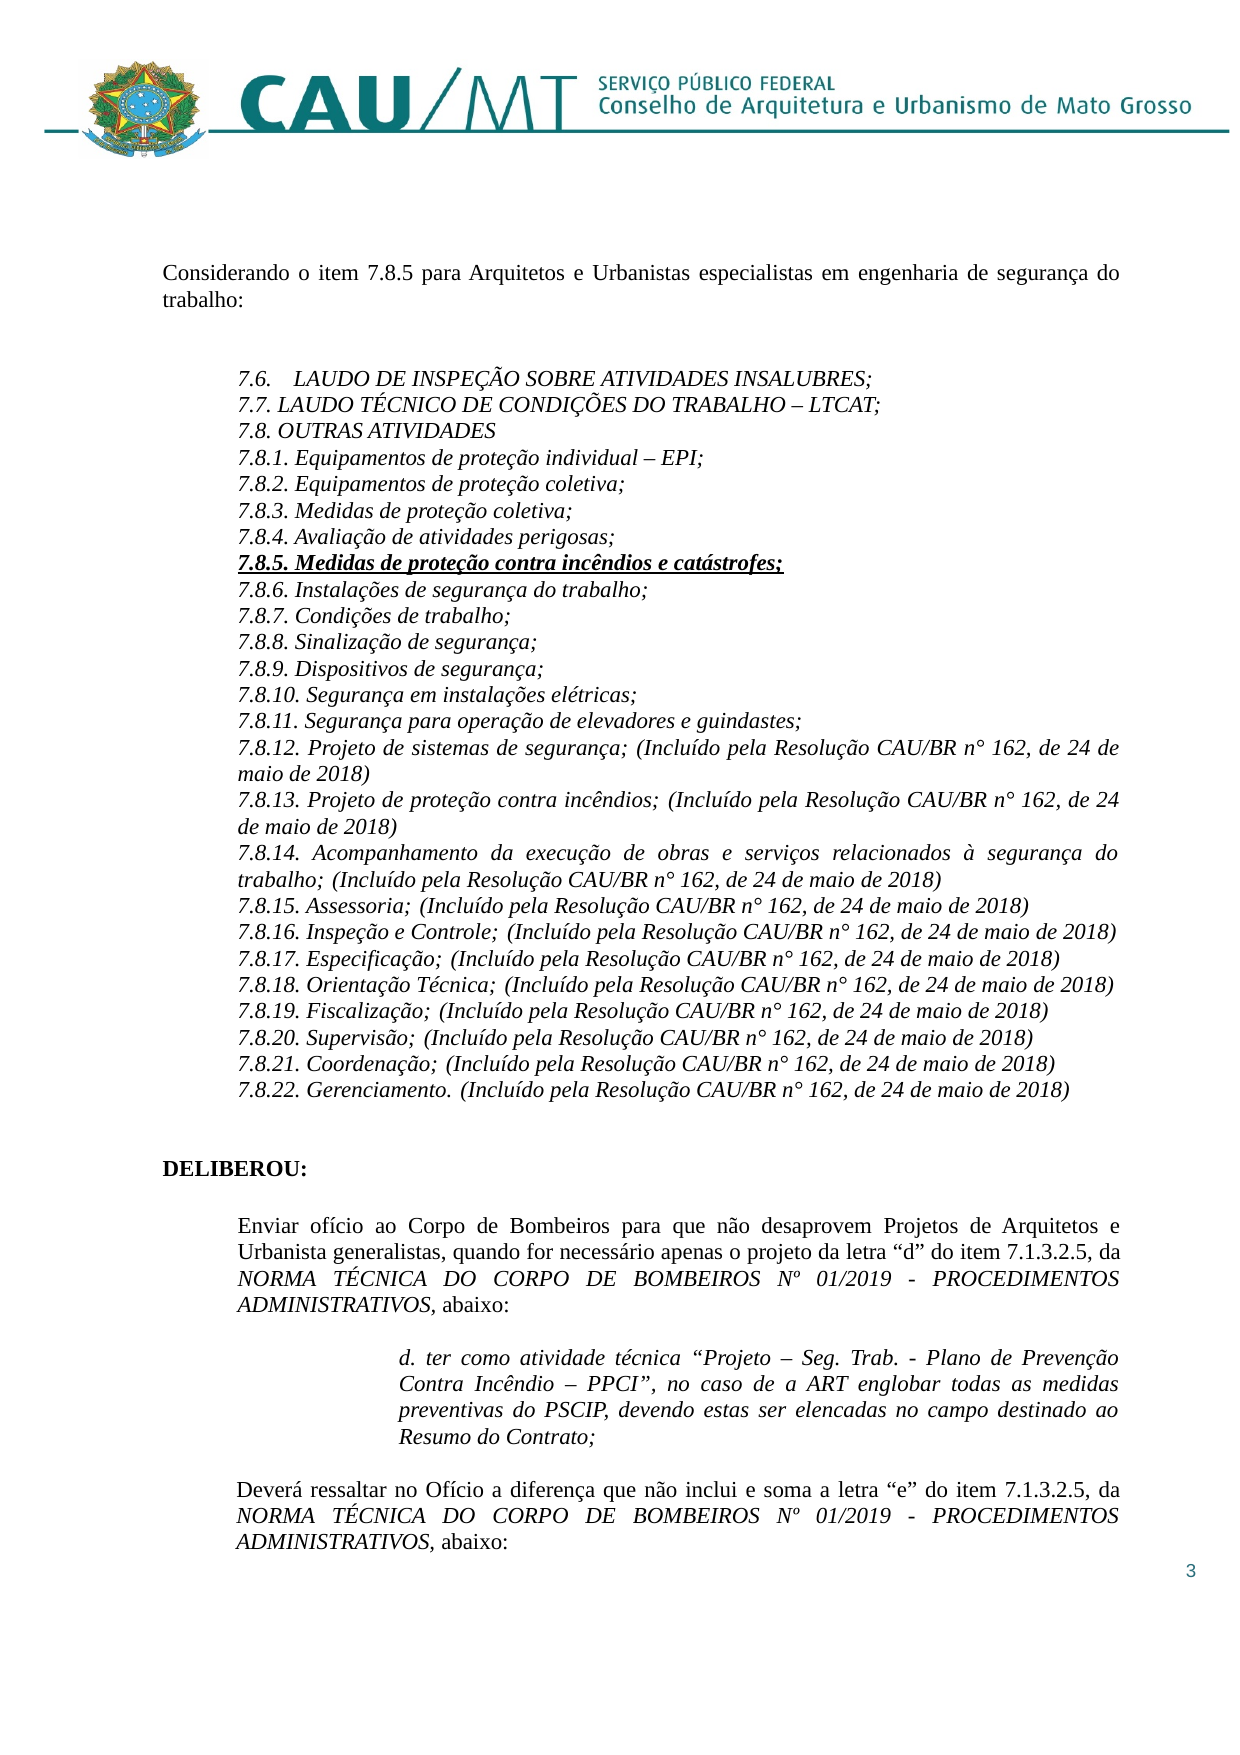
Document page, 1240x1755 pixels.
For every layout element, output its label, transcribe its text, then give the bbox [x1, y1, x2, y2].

text 7.8.19. Fiscalização; (Incluído pela Resolução CAU/BR n° 162, de 24 de maio de 2018) [237, 997, 1122, 1024]
text 7.7. LAUDO TÉCNICO DE CONDIÇÕES DO TRABALHO – LTCAT; [237, 391, 1122, 418]
text 7.8.20. Supervisão; (Incluído pela Resolução CAU/BR n° 162, de 24 de maio de 2018) [237, 1024, 1122, 1050]
text 7.8.21. Coordenação; (Incluído pela Resolução CAU/BR n° 162, de 24 de maio de 2018) [237, 1050, 1122, 1076]
text 7.8.15. Assessoria; (Incluído pela Resolução CAU/BR n° 162, de 24 de maio de 2018) [237, 892, 1122, 918]
text 7.8.16. Inspeção e Controle; (Incluído pela Resolução CAU/BR n° 162, de 24 de maio de 2018) [237, 918, 1122, 945]
text 7.8.5. Medidas de proteção contra incêndios e catástrofes; [237, 549, 1122, 576]
text 7.8.2. Equipamentos de proteção coletiva; [237, 470, 1122, 497]
text 7.8.1. Equipamentos de proteção individual – EPI; [237, 444, 1122, 470]
text 7.8.9. Dispositivos de segurança; [237, 655, 1122, 681]
text d. ter como atividade técnica “Projeto – Seg. Trab. - Plano de Prevenção Contra Incêndio – PPCI”, no caso de a ART englobar todas as medidas preventivas do PSCIP, devendo estas ser elencadas no campo destinado ao Resumo do Contrato; [399, 1344, 1122, 1449]
text 7.8.18. Orientação Técnica; (Incluído pela Resolução CAU/BR n° 162, de 24 de maio de 2018) [237, 971, 1122, 997]
text 7.8.3. Medidas de proteção coletiva; [237, 497, 1122, 523]
text 7.8.14. Acompanhamento da execução de obras e serviços relacionados à segurança do trabalho; (Incluído pela Resolução CAU/BR n° 162, de 24 de maio de 2018) [237, 839, 1122, 892]
text 7.8.17. Especificação; (Incluído pela Resolução CAU/BR n° 162, de 24 de maio de 2018) [237, 945, 1122, 971]
text 7.8.8. Sinalização de segurança; [237, 628, 1122, 655]
text 7.8.12. Projeto de sistemas de segurança; (Incluído pela Resolução CAU/BR n° 162, de 24 de maio de 2018) [237, 734, 1122, 787]
text 7.8. OUTRAS ATIVIDADES [237, 418, 1122, 444]
text Considerando o item 7.8.5 para Arquitetos e Urbanistas especialistas em engenharia de segurança do trabalho: [162, 259, 1122, 312]
text DELIBEROU: [162, 1156, 1122, 1182]
text 7.8.6. Instalações de segurança do trabalho; [237, 576, 1122, 602]
text 7.8.4. Avaliação de atividades perigosas; [237, 523, 1122, 549]
text Deverá ressaltar no Ofício a diferença que não inclui e soma a letra “e” do item 7.1.3.2.5, da NORMA TÉCNICA DO CORPO DE BOMBEIROS Nº 01/2019 - PROCEDIMENTOS ADMINISTRATIVOS, abaixo: [236, 1476, 1122, 1555]
text Enviar ofício ao Corpo de Bombeiros para que não desaprovem Projetos de Arquitetos e Urbanista generalistas, quando for necessário apenas o projeto da letra “d” do item 7.1.3.2.5, da NORMA TÉCNICA DO CORPO DE BOMBEIROS Nº 01/2019 - PROCEDIMENTOS ADMINISTRATIVOS, abaixo: [237, 1212, 1122, 1317]
text 7.8.22. Gerenciamento. (Incluído pela Resolução CAU/BR n° 162, de 24 de maio de 2018) [237, 1076, 1122, 1103]
text 7.8.13. Projeto de proteção contra incêndios; (Incluído pela Resolução CAU/BR n° 162, de 24 de maio de 2018) [237, 787, 1122, 839]
text 7.8.10. Segurança em instalações elétricas; [237, 681, 1122, 707]
text 7.8.11. Segurança para operação de elevadores e guindastes; [237, 707, 1122, 734]
text 7.6. LAUDO DE INSPEÇÃO SOBRE ATIVIDADES INSALUBRES; [237, 365, 1122, 391]
text 7.8.7. Condições de trabalho; [237, 602, 1122, 628]
